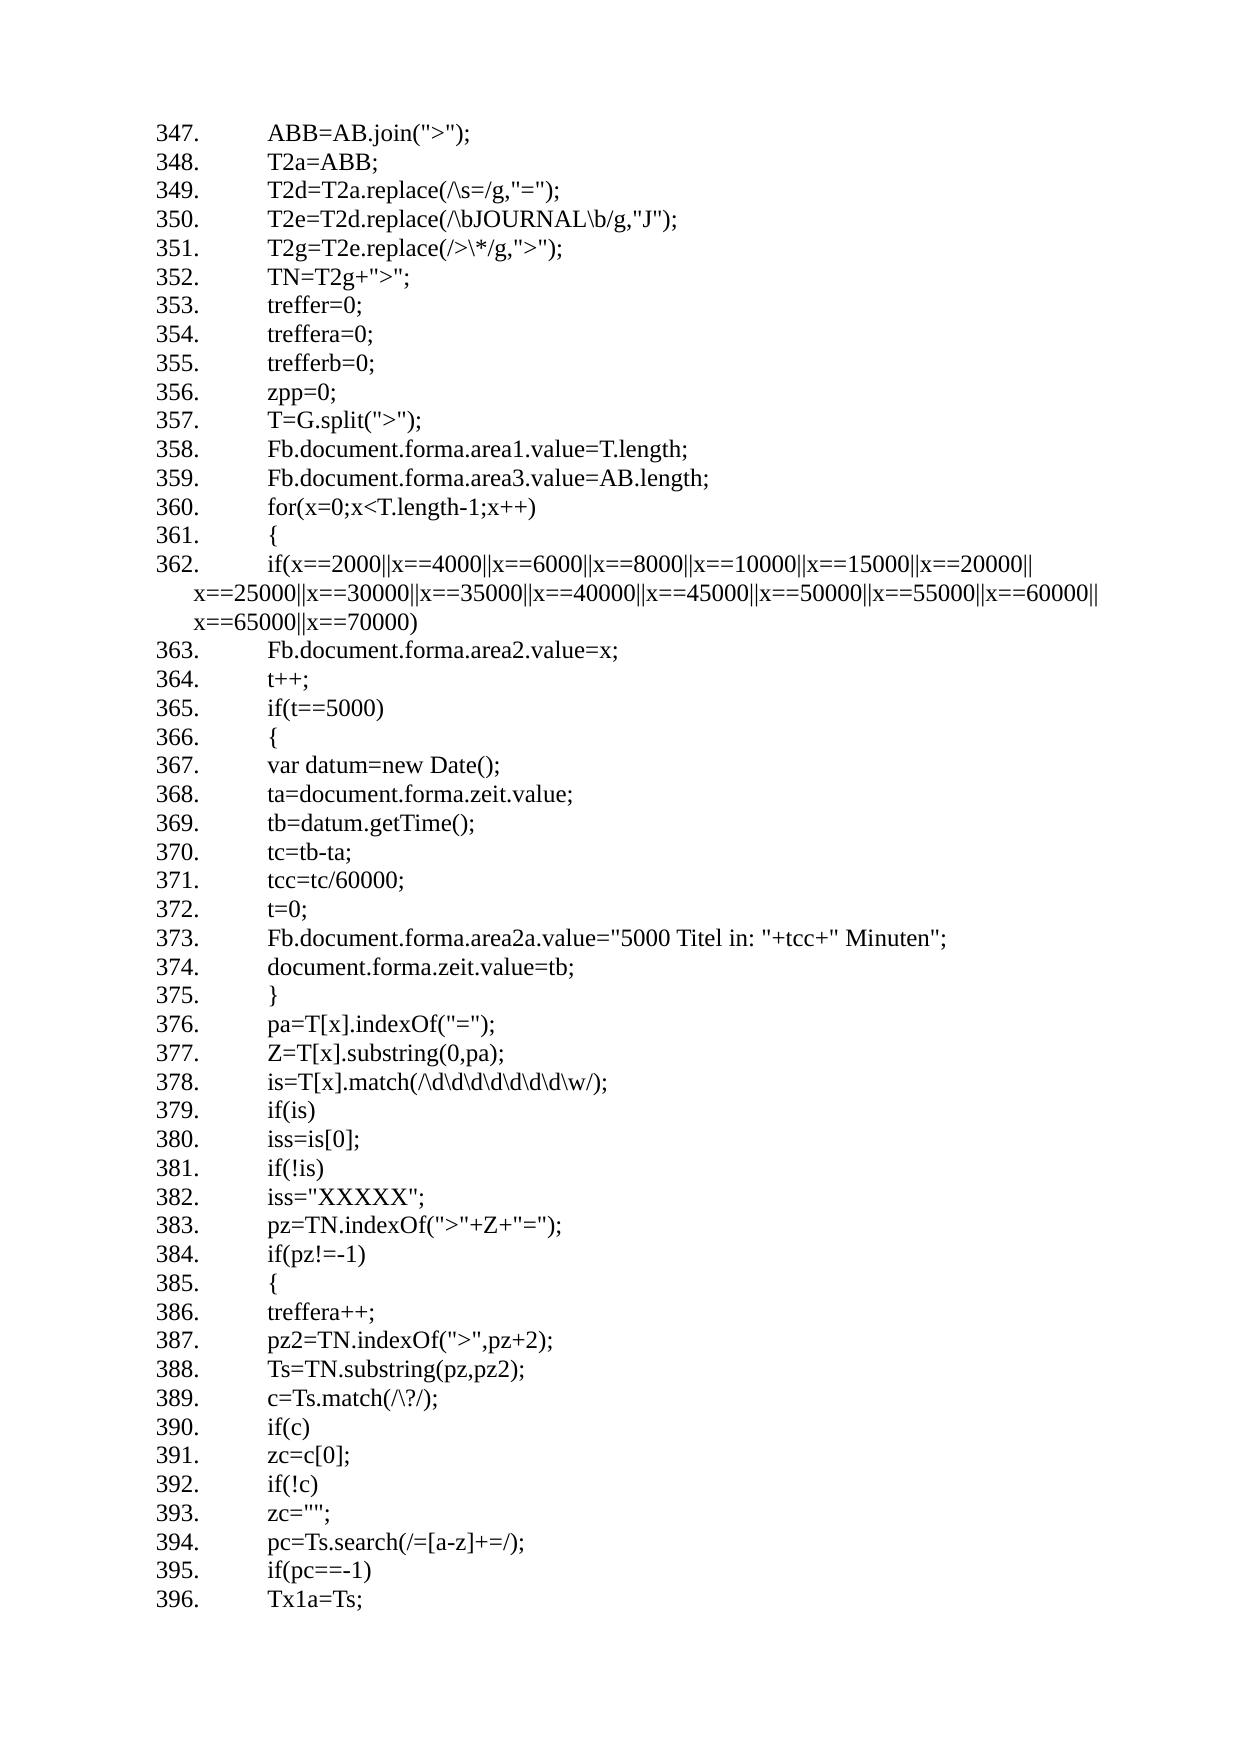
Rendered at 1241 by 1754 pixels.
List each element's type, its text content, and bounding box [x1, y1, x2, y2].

list for(x=0;x<T.length-1;x++) [156, 492, 1122, 521]
list T2a=ABB; [156, 147, 1122, 176]
list ABB=AB.join(">"); [156, 118, 1122, 147]
list treffera=0; [156, 319, 1122, 348]
list { [156, 722, 1122, 751]
list Fb.document.forma.area3.value=AB.length; [156, 463, 1122, 492]
list tc=tb-ta; [156, 837, 1122, 866]
list pa=T[x].indexOf("="); [156, 1009, 1122, 1038]
list TN=T2g+">"; [156, 262, 1122, 291]
list T2g=T2e.replace(/>\*/g,">"); [156, 233, 1122, 262]
list if(!is) [156, 1153, 1122, 1182]
list if(!c) [156, 1469, 1122, 1498]
list t=0; [156, 894, 1122, 923]
list T2d=T2a.replace(/\s=/g,"="); [156, 176, 1122, 204]
list { [156, 1268, 1122, 1297]
list iss=is[0]; [156, 1124, 1122, 1153]
list T2e=T2d.replace(/\bJOURNAL\b/g,"J"); [156, 204, 1122, 233]
list pz=TN.indexOf(">"+Z+"="); [156, 1211, 1122, 1239]
list T=G.split(">"); [156, 406, 1122, 434]
list var datum=new Date(); [156, 751, 1122, 779]
list trefferb=0; [156, 348, 1122, 377]
list t++; [156, 664, 1122, 693]
list document.forma.zeit.value=tb; [156, 952, 1122, 981]
list if(c) [156, 1412, 1122, 1441]
list is=T[x].match(/\d\d\d\d\d\d\d\w/); [156, 1067, 1122, 1096]
list ta=document.forma.zeit.value; [156, 779, 1122, 808]
list tb=datum.getTime(); [156, 808, 1122, 837]
list zpp=0; [156, 377, 1122, 406]
list if(t==5000) [156, 693, 1122, 722]
list if(pc==-1) [156, 1556, 1122, 1584]
list c=Ts.match(/\?/); [156, 1383, 1122, 1412]
list zc=""; [156, 1498, 1122, 1527]
list tcc=tc/60000; [156, 866, 1122, 894]
list if(is) [156, 1096, 1122, 1124]
list Ts=TN.substring(pz,pz2); [156, 1354, 1122, 1383]
list iss="XXXXX"; [156, 1182, 1122, 1211]
list Fb.document.forma.area2a.value="5000 Titel in: "+tcc+" Minuten"; [156, 923, 1122, 952]
list Fb.document.forma.area1.value=T.length; [156, 434, 1122, 463]
list if(pz!=-1) [156, 1239, 1122, 1268]
list pz2=TN.indexOf(">",pz+2); [156, 1326, 1122, 1354]
list pc=Ts.search(/=[a-z]+=/); [156, 1527, 1122, 1556]
list Tx1a=Ts; [156, 1584, 1122, 1613]
list Z=T[x].substring(0,pa); [156, 1038, 1122, 1067]
list if(x==2000||x==4000||x==6000||x==8000||x==10000||x==15000||x==20000||x==25000||x==30000||x==35000||x==40000||x==45000||x==50000||x==55000||x==60000||x==65000||x==70000) [156, 549, 1122, 636]
list Fb.document.forma.area2.value=x; [156, 636, 1122, 664]
list { [156, 521, 1122, 549]
list treffera++; [156, 1297, 1122, 1326]
list zc=c[0]; [156, 1441, 1122, 1469]
list } [156, 981, 1122, 1009]
list treffer=0; [156, 291, 1122, 319]
